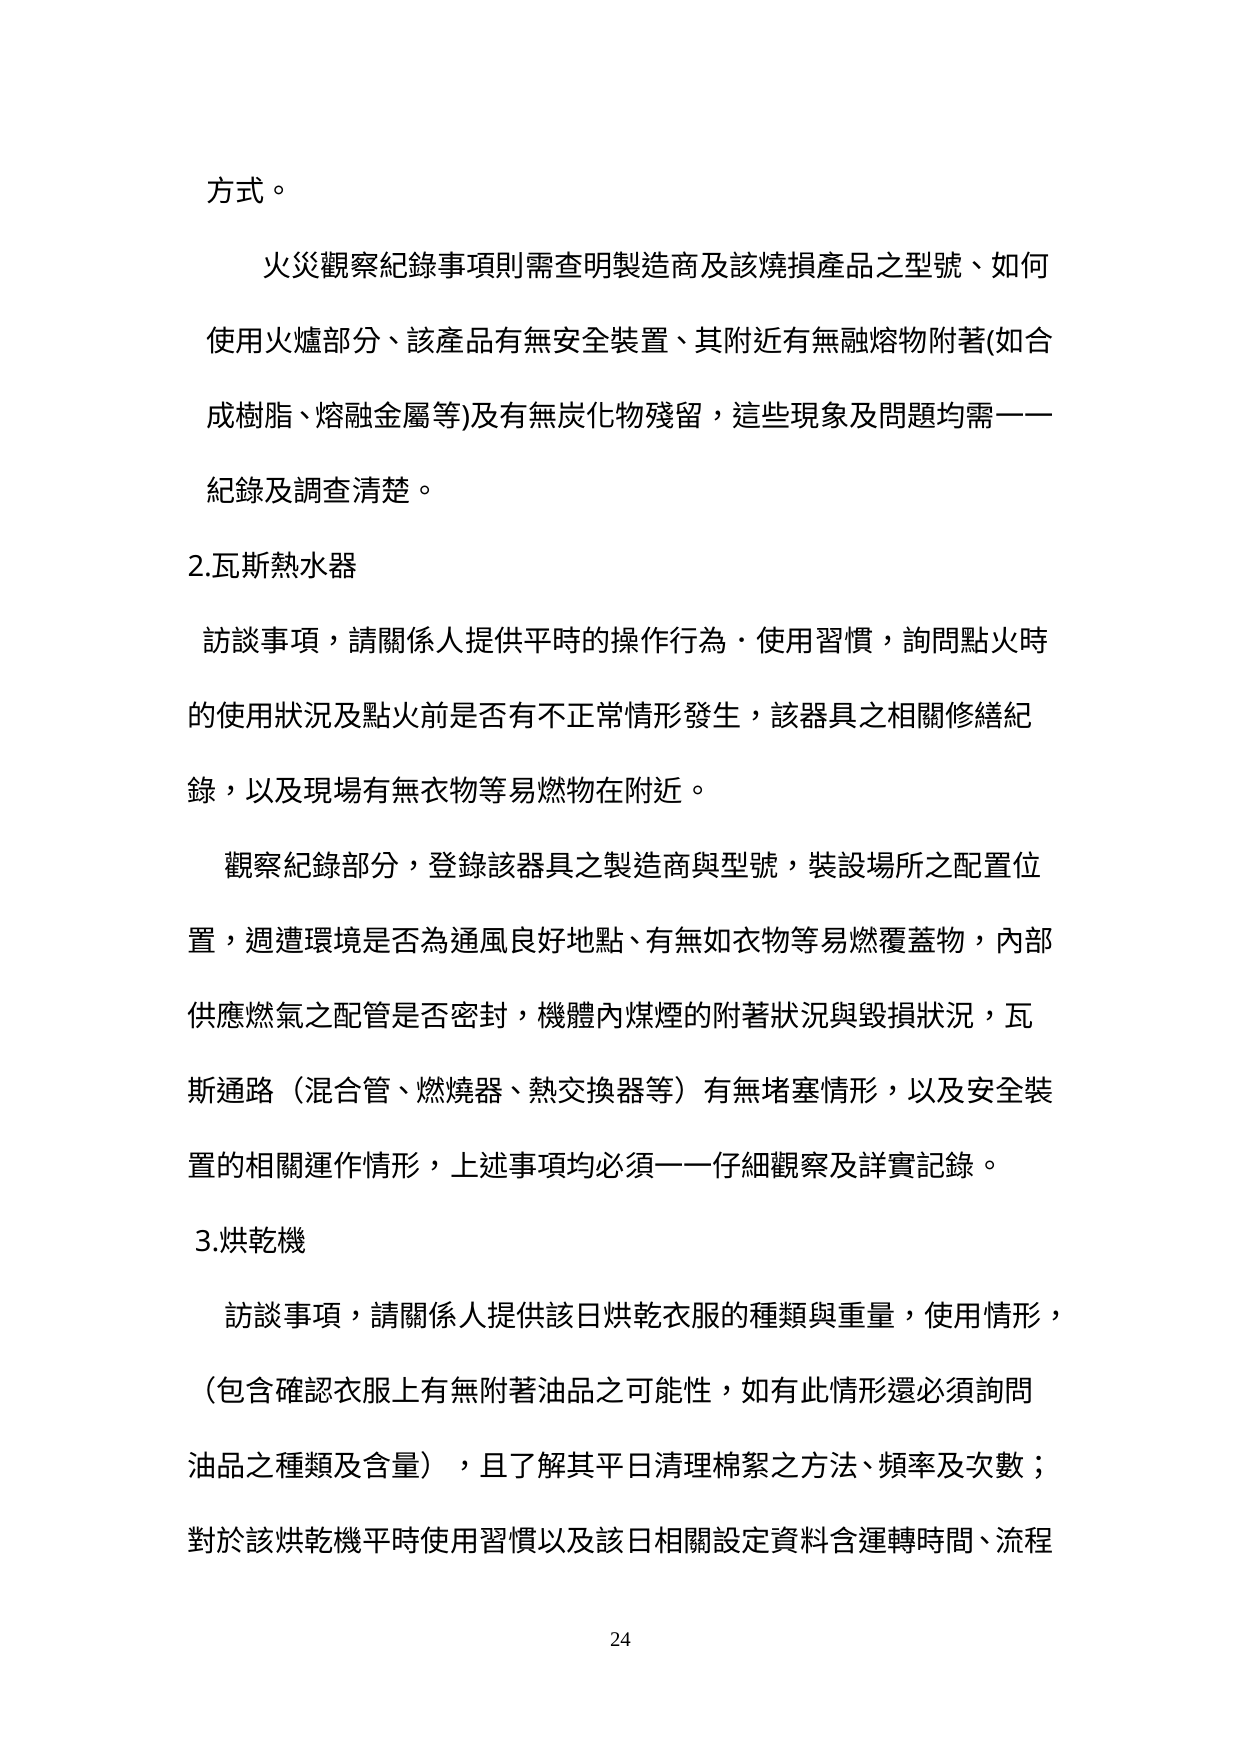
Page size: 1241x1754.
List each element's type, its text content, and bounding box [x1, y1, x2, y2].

text 觀察紀錄部分，登錄該器具之製造商與型號，裝設場所之配置位置，週遭環境是否為通風良好地點、有無如衣物等易燃覆蓋物，內部供應燃氣之配管是否密封，機體內煤煙的附著狀況與毀損狀況，瓦斯通路（混合管、燃燒器、熱交換器等）有無堵塞情形，以及安全裝置的相關運作情形，上述事項均必須一一仔細觀察及詳實記錄。 [187, 826, 1053, 1201]
text 方式。 [206, 151, 1053, 226]
text 訪談事項，請關係人提供平時的操作行為．使用習慣，詢問點火時的使用狀況及點火前是否有不正常情形發生，該器具之相關修繕紀錄，以及現場有無衣物等易燃物在附近。 [187, 601, 1053, 826]
text 火災觀察紀錄事項則需查明製造商及該燒損產品之型號、如何使用火爐部分、該產品有無安全裝置、其附近有無融熔物附著(如合成樹脂、熔融金屬等)及有無炭化物殘留，這些現象及問題均需一一紀錄及調查清楚。 [206, 226, 1053, 526]
text 2.瓦斯熱水器 [187, 526, 1053, 601]
text 3.烘乾機 [187, 1201, 1053, 1276]
text 訪談事項，請關係人提供該日烘乾衣服的種類與重量，使用情形，（包含確認衣服上有無附著油品之可能性，如有此情形還必須詢問油品之種類及含量），且了解其平日清理棉絮之方法、頻率及次數；對於該烘乾機平時使用習慣以及該日相關設定資料含運轉時間、流程、開始時間、預定結束時間等均應請關係人一一說明清楚。 [187, 1276, 1053, 1576]
